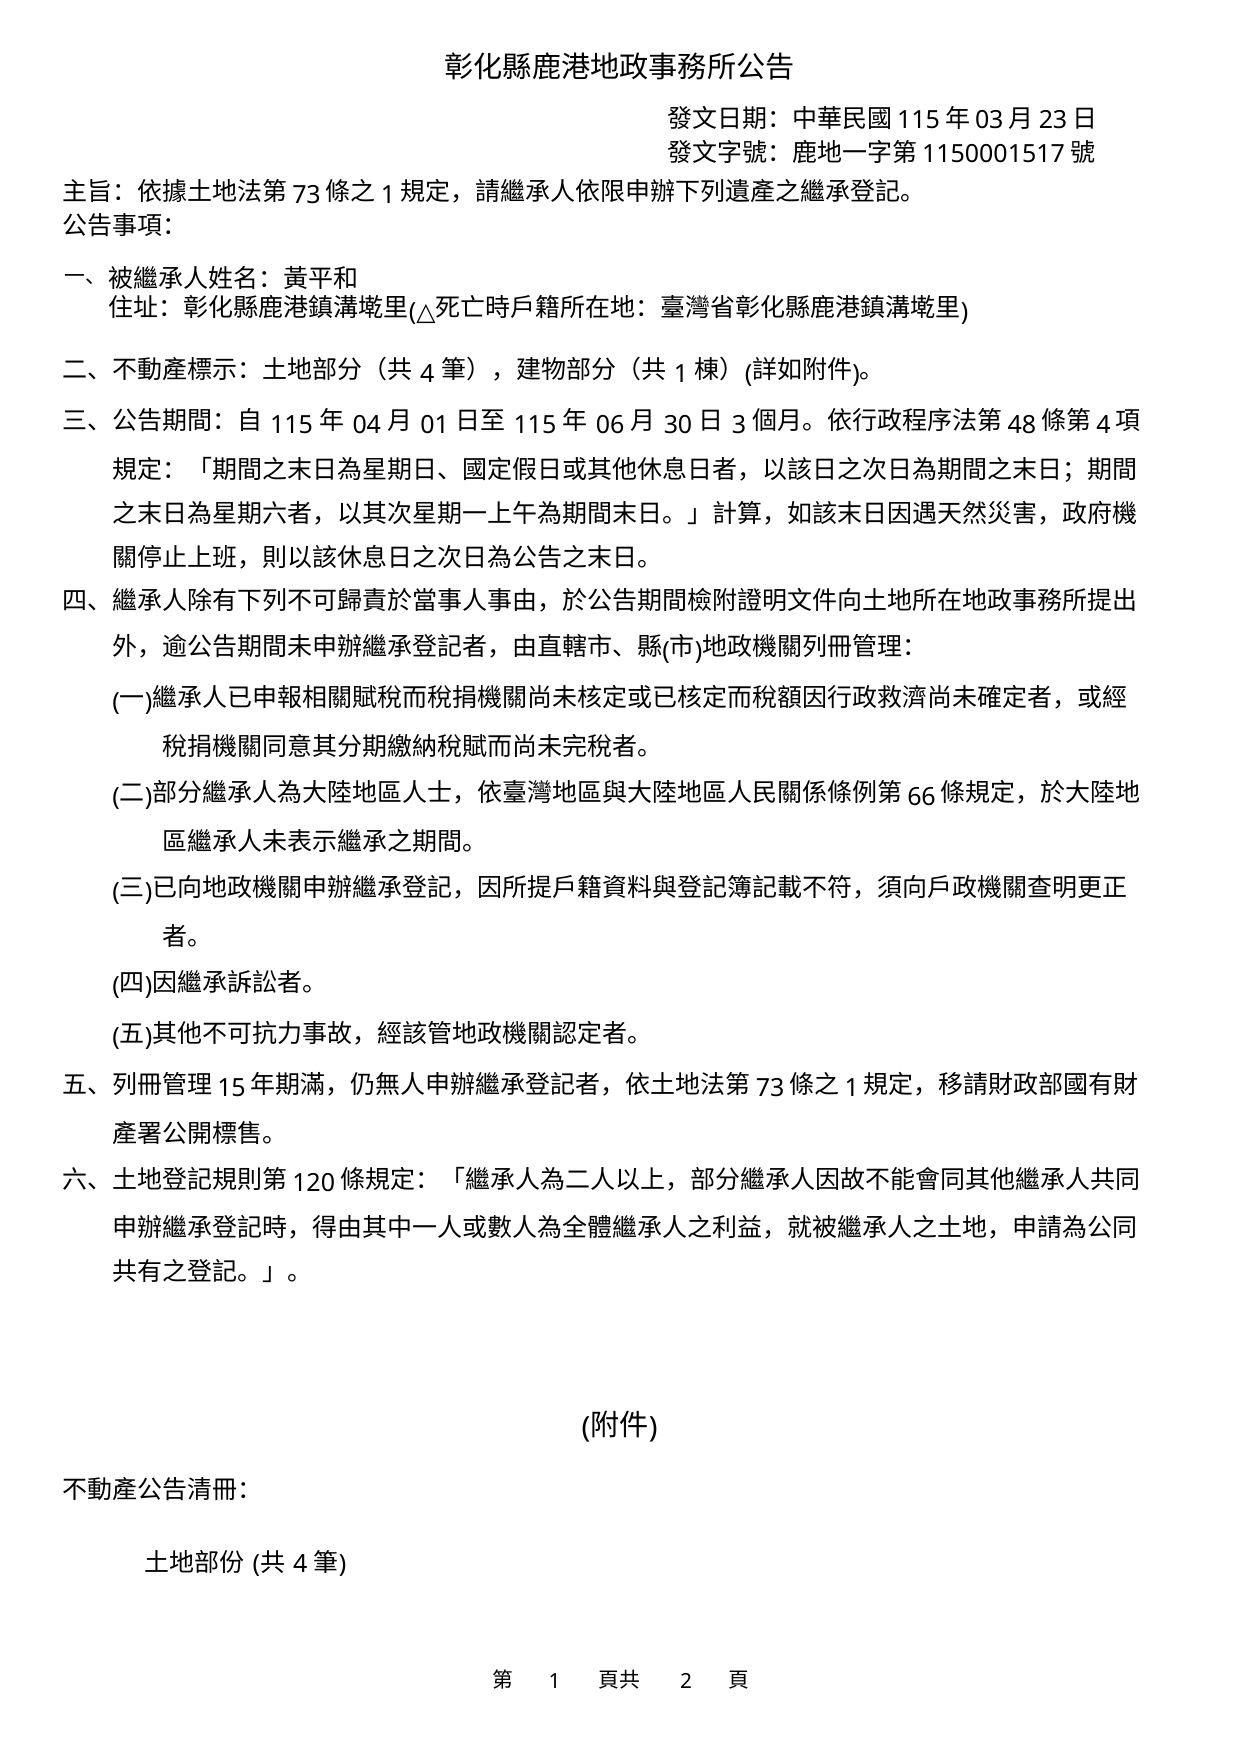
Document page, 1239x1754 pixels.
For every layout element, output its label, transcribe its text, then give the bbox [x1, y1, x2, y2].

table_cell [62, 95, 109, 177]
table_cell [667, 1355, 718, 1395]
table_cell [1177, 1600, 1239, 1660]
table_cell [1177, 177, 1239, 264]
table_header [585, 0, 653, 41]
table_cell [1177, 1355, 1239, 1395]
table_cell [585, 95, 653, 177]
table_cell [0, 95, 62, 177]
table_cell [585, 1600, 653, 1660]
table_cell 頁 [718, 1660, 759, 1701]
table_header [759, 0, 1177, 41]
table_cell [759, 1660, 1177, 1701]
table_cell [0, 177, 62, 264]
table_cell [483, 1355, 523, 1395]
table_cell 頁共 [585, 1660, 653, 1701]
table_cell [0, 315, 62, 356]
table_cell 土地部份 (共 4 筆) [62, 1529, 1177, 1600]
table_cell [718, 1355, 759, 1395]
table_cell 第 [483, 1660, 523, 1701]
table_cell 2 [653, 1660, 718, 1701]
table_cell [523, 1355, 585, 1395]
table_cell [109, 1660, 482, 1701]
table_cell [0, 1456, 62, 1528]
table_cell 被繼承人姓名：黃平和 住址：彰化縣鹿港鎮溝墘里(△死亡時戶籍所在地：臺灣省彰化縣鹿港鎮溝墘里) [109, 264, 1177, 356]
table_cell 發文日期：中華民國115年03月23日 發文字號：鹿地一字第1150001517號 [667, 95, 1177, 177]
table_cell [483, 95, 523, 177]
table_cell (附件) [62, 1395, 1177, 1456]
table_cell [653, 1355, 667, 1395]
table_cell 一、 [62, 264, 109, 315]
table_cell [759, 1355, 1177, 1395]
table_cell [0, 356, 62, 1354]
table_cell [1177, 1456, 1239, 1528]
table_cell [0, 1395, 62, 1456]
table_cell [109, 95, 482, 177]
table_cell [0, 1355, 62, 1395]
table_cell [523, 1600, 585, 1660]
table_cell [483, 1600, 523, 1660]
table_cell [1177, 356, 1239, 1354]
table_cell 二、不動產標示：土地部分（共 4 筆），建物部分（共 1 棟）(詳如附件)。 三、公告期間：自 115 年 04 月 01 日至 115 年 06 月 30 日 3 個月。依行政程序法第48條第4項 規定：「期間之末日為星期日、國定假日或其他休息日者，以該日之次日為期間之末日；期間 之末日為星期六者，以其次星期一上午為期間末日。」計算，如該末日因遇天然災害，政府機 關停止上班，則以該休息日之次日為公告之末日。 四、繼承人除有下列不可歸責於當事人事由，於公告期間檢附證明文件向土地所在地政事務所提出 外，逾公告期間未申辦繼承登記者，由直轄市、縣(市)地政機關列冊管理： (一)繼承人已申報相關賦稅而稅捐機關尚未核定或已核定而稅額因行政救濟尚未確定者，或經 稅捐機關同意其分期繳納稅賦而尚未完稅者。 (二)部分繼承人為大陸地區人士，依臺灣地區與大陸地區人民關係條例第66條規定，於大陸地 區繼承人未表示繼承之期間。 (三)已向地政機關申辦繼承登記，因所提戶籍資料與登記簿記載不符，須向戶政機關查明更正 者。 (四)因繼承訴訟者。 (五)其他不可抗力事故，經該管地政機關認定者。 五、列冊管理15年期滿，仍無人申辦繼承登記者，依土地法第73條之1規定，移請財政部國有財 產署公開標售。 六、土地登記規則第120條規定：「繼承人為二人以上，部分繼承人因故不能會同其他繼承人共同 申辦繼承登記時，得由其中一人或數人為全體繼承人之利益，就被繼承人之土地，申請為公同 共有之登記。」。 [62, 356, 1177, 1354]
table_cell [1177, 1529, 1239, 1600]
table_cell [653, 95, 667, 177]
table_cell [62, 1355, 109, 1395]
table_cell [0, 1529, 62, 1600]
table_cell 1 [523, 1660, 585, 1701]
table_cell [585, 1355, 653, 1395]
table_cell 不動產公告清冊： [62, 1456, 1177, 1528]
table_header [1177, 0, 1239, 41]
table_header [718, 0, 759, 41]
table_header [0, 0, 62, 41]
table_cell [653, 1600, 667, 1660]
table_cell [718, 1600, 759, 1660]
table_cell 主旨：依據土地法第73條之1規定，請繼承人依限申辦下列遺產之繼承登記。 公告事項： [62, 177, 1177, 264]
table_cell [109, 1355, 482, 1395]
table_cell [1177, 95, 1239, 177]
table_cell [0, 264, 62, 315]
table_cell [1177, 41, 1239, 94]
table_cell [0, 1660, 62, 1701]
table_cell [1177, 1395, 1239, 1456]
table_header [667, 0, 718, 41]
table_header [109, 0, 482, 41]
table_cell [1177, 264, 1239, 315]
table_cell [0, 1600, 62, 1660]
table_cell [62, 1600, 109, 1660]
table_cell [759, 1600, 1177, 1660]
table_cell [62, 315, 109, 356]
table_cell [523, 95, 585, 177]
table_cell [0, 41, 62, 94]
table_header [523, 0, 585, 41]
table_header [62, 0, 109, 41]
table_cell [667, 1600, 718, 1660]
table_cell [62, 1660, 109, 1701]
table_cell [1177, 1660, 1239, 1701]
table_cell [1177, 315, 1239, 356]
table_cell [109, 1600, 482, 1660]
table_header [653, 0, 667, 41]
table_cell 彰化縣鹿港地政事務所公告 [62, 41, 1177, 94]
table_header [483, 0, 523, 41]
